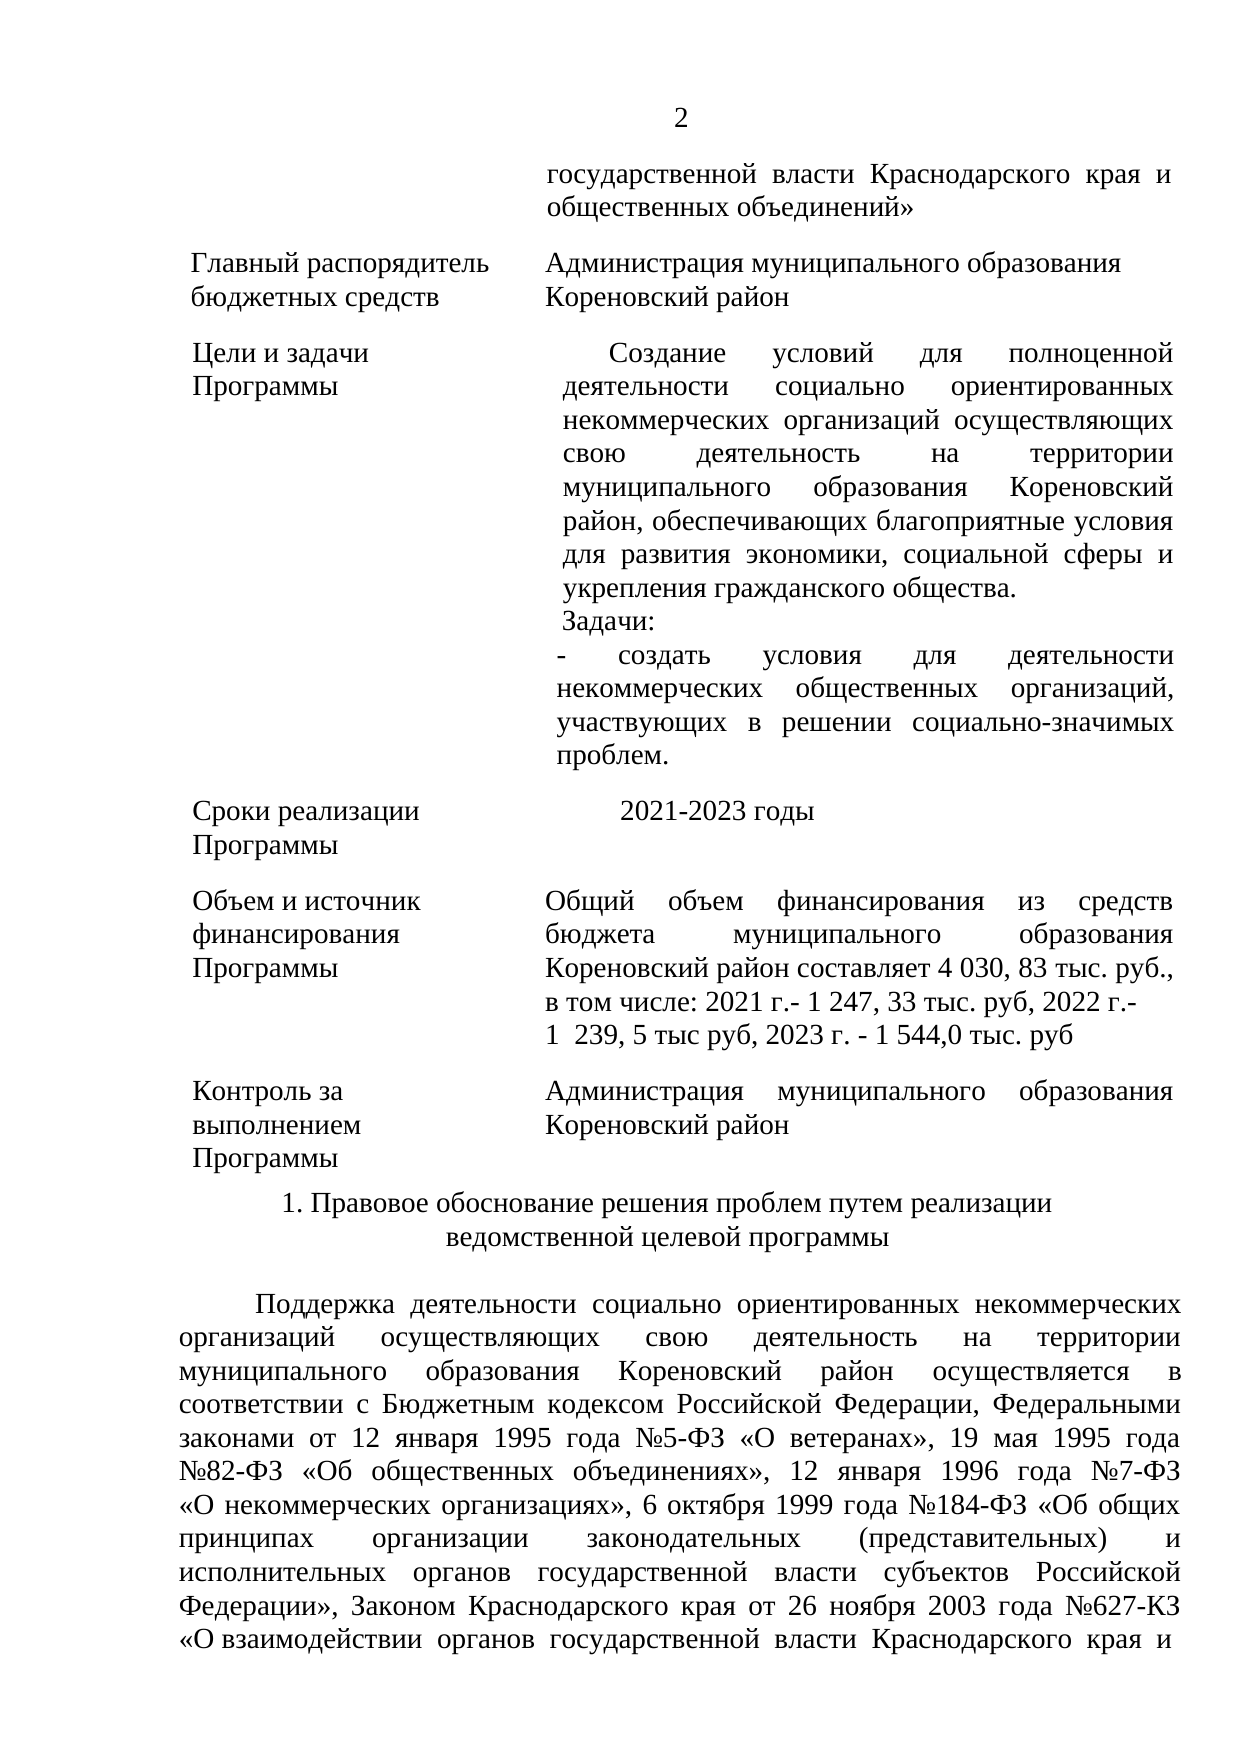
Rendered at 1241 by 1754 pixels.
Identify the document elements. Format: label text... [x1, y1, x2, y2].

table_header Администрация муниципального образования Кореновский район [534, 234, 1185, 324]
table_cell Администрация муниципального образования Кореновский район [534, 1062, 1185, 1185]
table_cell Общий объем финансирования из средств бюджета муниципального образования Кореновский район составляет 4 030, 83 тыс. руб., в том числе: 2021 г.- 1 247, 33 тыс. руб, 2022 г.- 1 239, 5 тыс руб, 2023 г. - 1 544,0 тыс. руб [534, 872, 1185, 1062]
table_cell Объем и источник финансирования Программы [181, 872, 534, 1062]
table_cell 2021-2023 годы [534, 782, 1185, 872]
table_header Создание условий для полноценной деятельности социально ориентированных некоммерческих организаций осуществляющих свою деятельность на территории муниципального образования Кореновский район, обеспечивающих благоприятные условия для развития экономики, социальной сферы и укрепления гражданского общества. Задачи: - создать условия для деятельности некоммерческих общественных организаций, участвующих в решении социально-значимых проблем. [534, 324, 1185, 782]
table_cell Контроль за выполнением Программы [181, 1062, 534, 1185]
text 1. Правовое обоснование решения проблем путем реализации [178, 1185, 1155, 1219]
table_cell [179, 145, 535, 234]
table_cell 2 [179, 89, 1183, 144]
table_header Главный распорядитель бюджетных средств [179, 234, 534, 324]
text Поддержка деятельности социально ориентированных некоммерческих организаций осуществляющих свою деятельность на территории муниципального образования Кореновский район осуществляется в соответствии с Бюджетным кодексом Российской Федерации, Федеральными законами от 12 января 1995 года №5-ФЗ «О ветеранах», 19 мая 1995 года №82-ФЗ «Об общественных объединениях», 12 января 1996 года №7-ФЗ «О некоммерческих организациях», 6 октября 1999 года №184-ФЗ «Об общих принципах организации законодательных (представительных) и исполнительных органов государственной власти субъектов Российской Федерации», Законом Краснодарского края от 26 ноября 2003 года №627-КЗ «О взаимодействии органов государственной власти Краснодарского края и [178, 1286, 1182, 1655]
text ведомственной целевой программы [177, 1219, 1155, 1252]
table_header Цели и задачи Программы [181, 324, 534, 782]
table_cell Сроки реализации Программы [181, 782, 534, 872]
table_cell государственной власти Краснодарского края и общественных объединений» [535, 145, 1183, 234]
